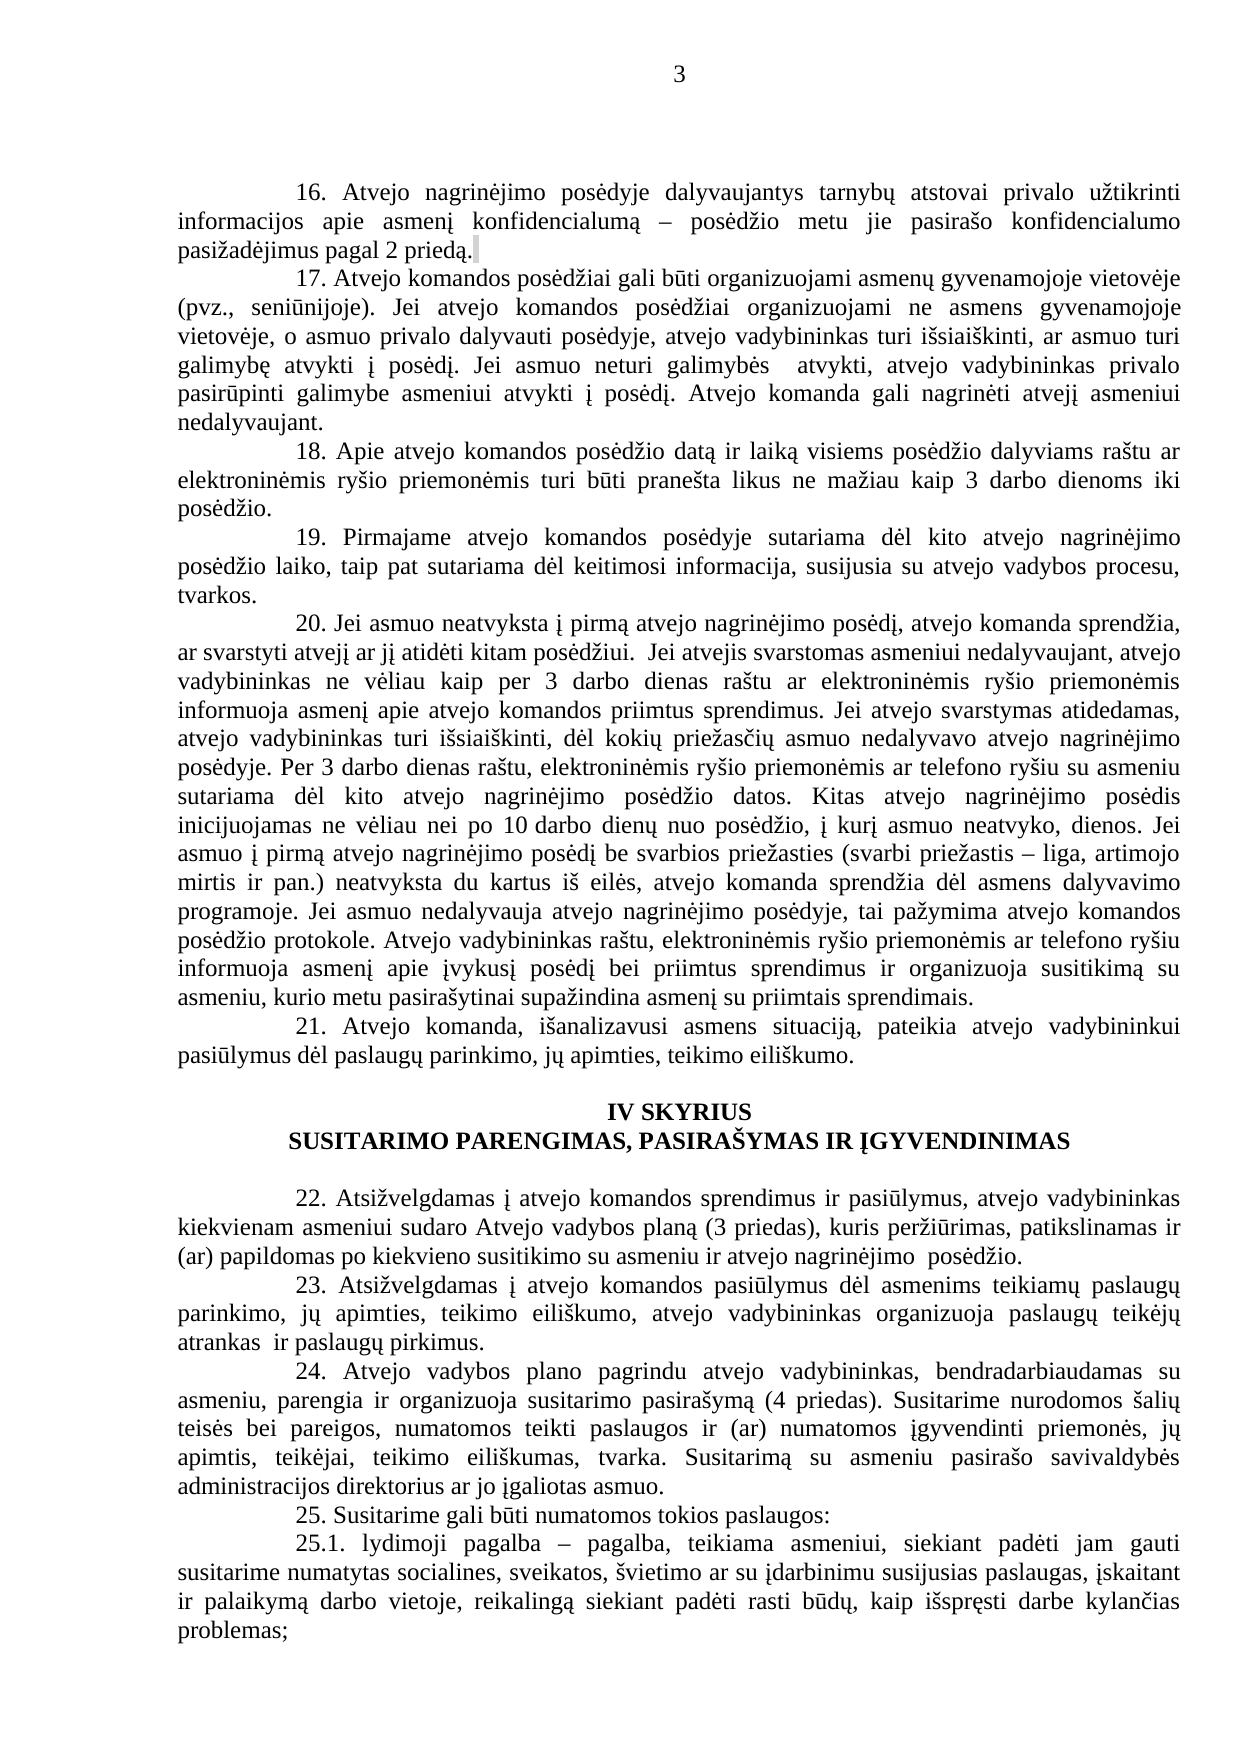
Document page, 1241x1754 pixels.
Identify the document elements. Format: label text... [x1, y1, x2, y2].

text 24. Atvejo vadybos plano pagrindu atvejo vadybininkas, bendradarbiaudamas su asmeniu, parengia ir organizuoja susitarimo pasirašymą (4 priedas). Susitarime nurodomos šalių teisės bei pareigos, numatomos teikti paslaugos ir (ar) numatomos įgyvendinti priemonės, jų apimtis, teikėjai, teikimo eiliškumas, tvarka. Susitarimą su asmeniu pasirašo savivaldybės administracijos direktorius ar jo įgaliotas asmuo. [177, 1356, 1181, 1500]
text 25.1. lydimoji pagalba – pagalba, teikiama asmeniui, siekiant padėti jam gauti susitarime numatytas socialines, sveikatos, švietimo ar su įdarbinimu susijusias paslaugas, įskaitant ir palaikymą darbo vietoje, reikalingą siekiant padėti rasti būdų, kaip išspręsti darbe kylančias problemas; [177, 1528, 1181, 1643]
text 19. Pirmajame atvejo komandos posėdyje sutariama dėl kito atvejo nagrinėjimo posėdžio laiko, taip pat sutariama dėl keitimosi informacija, susijusia su atvejo vadybos procesu, tvarkos. [177, 522, 1181, 608]
text 25. Susitarime gali būti numatomos tokios paslaugos: [177, 1500, 1181, 1528]
text IV SKYRIUS [177, 1097, 1181, 1126]
text SUSITARIMO PARENGIMAS, PASIRAŠYMAS IR ĮGYVENDINIMAS [177, 1126, 1181, 1155]
text 18. Apie atvejo komandos posėdžio datą ir laiką visiems posėdžio dalyviams raštu ar elektroninėmis ryšio priemonėmis turi būti pranešta likus ne mažiau kaip 3 darbo dienoms iki posėdžio. [177, 436, 1181, 522]
text 17. Atvejo komandos posėdžiai gali būti organizuojami asmenų gyvenamojoje vietovėje (pvz., seniūnijoje). Jei atvejo komandos posėdžiai organizuojami ne asmens gyvenamojoje vietovėje, o asmuo privalo dalyvauti posėdyje, atvejo vadybininkas turi išsiaiškinti, ar asmuo turi galimybę atvykti į posėdį. Jei asmuo neturi galimybės atvykti, atvejo vadybininkas privalo pasirūpinti galimybe asmeniui atvykti į posėdį. Atvejo komanda gali nagrinėti atvejį asmeniui nedalyvaujant. [177, 263, 1181, 436]
text 16. Atvejo nagrinėjimo posėdyje dalyvaujantys tarnybų atstovai privalo užtikrinti informacijos apie asmenį konfidencialumą – posėdžio metu jie pasirašo konfidencialumo pasižadėjimus pagal 2 priedą. [177, 177, 1181, 263]
text 21. Atvejo komanda, išanalizavusi asmens situaciją, pateikia atvejo vadybininkui pasiūlymus dėl paslaugų parinkimo, jų apimties, teikimo eiliškumo. [177, 1011, 1181, 1068]
text 23. Atsižvelgdamas į atvejo komandos pasiūlymus dėl asmenims teikiamų paslaugų parinkimo, jų apimties, teikimo eiliškumo, atvejo vadybininkas organizuoja paslaugų teikėjų atrankas ir paslaugų pirkimus. [177, 1270, 1181, 1356]
text 22. Atsižvelgdamas į atvejo komandos sprendimus ir pasiūlymus, atvejo vadybininkas kiekvienam asmeniui sudaro Atvejo vadybos planą (3 priedas), kuris peržiūrimas, patikslinamas ir (ar) papildomas po kiekvieno susitikimo su asmeniu ir atvejo nagrinėjimo posėdžio. [177, 1183, 1181, 1270]
text 20. Jei asmuo neatvyksta į pirmą atvejo nagrinėjimo posėdį, atvejo komanda sprendžia, ar svarstyti atvejį ar jį atidėti kitam posėdžiui. Jei atvejis svarstomas asmeniui nedalyvaujant, atvejo vadybininkas ne vėliau kaip per 3 darbo dienas raštu ar elektroninėmis ryšio priemonėmis informuoja asmenį apie atvejo komandos priimtus sprendimus. Jei atvejo svarstymas atidedamas, atvejo vadybininkas turi išsiaiškinti, dėl kokių priežasčių asmuo nedalyvavo atvejo nagrinėjimo posėdyje. Per 3 darbo dienas raštu, elektroninėmis ryšio priemonėmis ar telefono ryšiu su asmeniu sutariama dėl kito atvejo nagrinėjimo posėdžio datos. Kitas atvejo nagrinėjimo posėdis inicijuojamas ne vėliau nei po 10 darbo dienų nuo posėdžio, į kurį asmuo neatvyko, dienos. Jei asmuo į pirmą atvejo nagrinėjimo posėdį be svarbios priežasties (svarbi priežastis – liga, artimojo mirtis ir pan.) neatvyksta du kartus iš eilės, atvejo komanda sprendžia dėl asmens dalyvavimo programoje. Jei asmuo nedalyvauja atvejo nagrinėjimo posėdyje, tai pažymima atvejo komandos posėdžio protokole. Atvejo vadybininkas raštu, elektroninėmis ryšio priemonėmis ar telefono ryšiu informuoja asmenį apie įvykusį posėdį bei priimtus sprendimus ir organizuoja susitikimą su asmeniu, kurio metu pasirašytinai supažindina asmenį su priimtais sprendimais. [177, 608, 1181, 1011]
